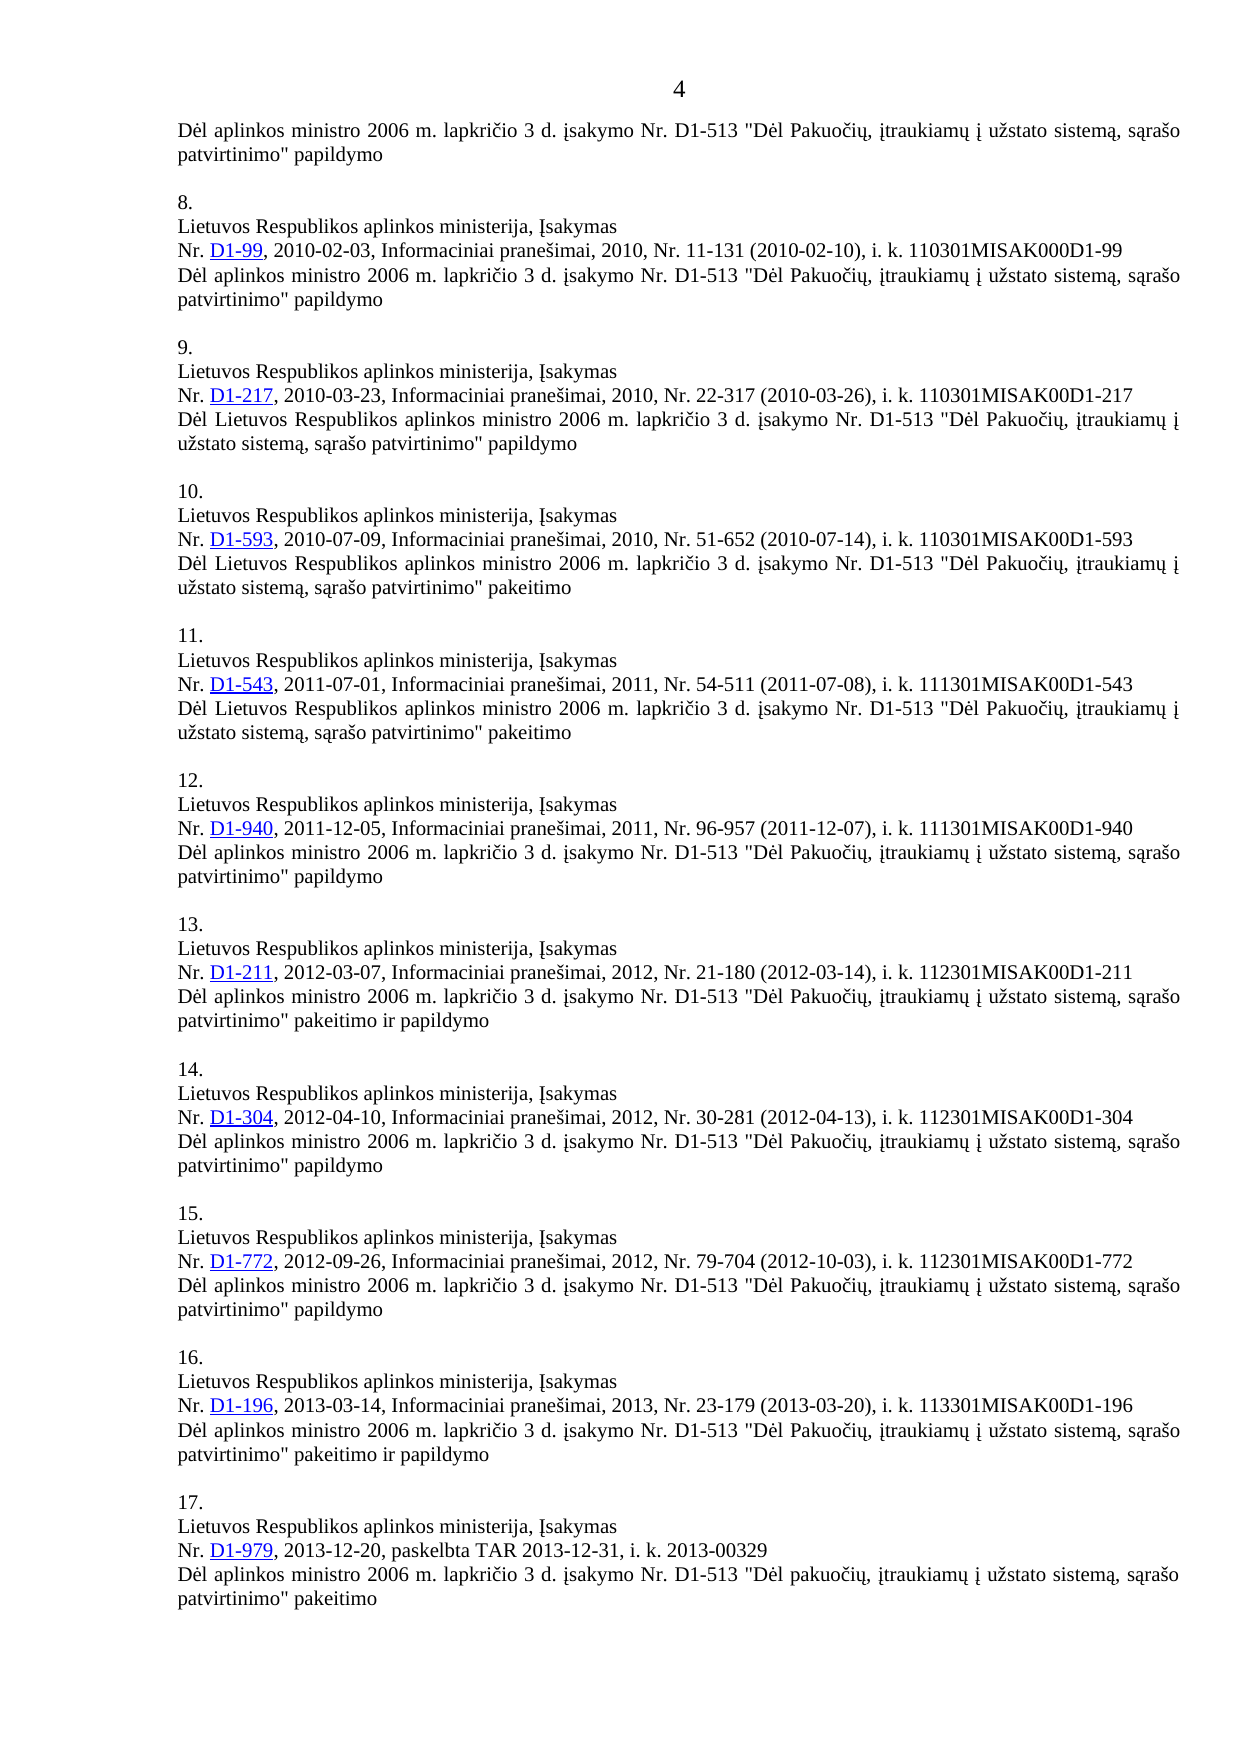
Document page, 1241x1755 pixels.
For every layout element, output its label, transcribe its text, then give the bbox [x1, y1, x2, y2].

text 10. [177, 479, 1181, 503]
text 8. [177, 190, 1181, 214]
text Lietuvos Respublikos aplinkos ministerija, Įsakymas [177, 647, 1181, 672]
text Nr. D1-304, 2012-04-10, Informaciniai pranešimai, 2012, Nr. 30-281 (2012-04-13), i. k. 112301MISAK00D1-304 [177, 1105, 1181, 1129]
text Lietuvos Respublikos aplinkos ministerija, Įsakymas [177, 214, 1181, 238]
text Nr. D1-99, 2010-02-03, Informaciniai pranešimai, 2010, Nr. 11-131 (2010-02-10), i. k. 110301MISAK000D1-99 [177, 238, 1181, 262]
text Dėl aplinkos ministro 2006 m. lapkričio 3 d. įsakymo Nr. D1-513 "Dėl Pakuočių, įtraukiamų į užstato sistemą, sąrašo patvirtinimo" papildymo [177, 118, 1181, 166]
text Nr. D1-979, 2013-12-20, paskelbta TAR 2013-12-31, i. k. 2013-00329 [177, 1538, 1181, 1562]
text 9. [177, 335, 1181, 359]
text Lietuvos Respublikos aplinkos ministerija, Įsakymas [177, 1081, 1181, 1105]
text Nr. D1-196, 2013-03-14, Informaciniai pranešimai, 2013, Nr. 23-179 (2013-03-20), i. k. 113301MISAK00D1-196 [177, 1393, 1181, 1417]
text Dėl aplinkos ministro 2006 m. lapkričio 3 d. įsakymo Nr. D1-513 "Dėl Pakuočių, įtraukiamų į užstato sistemą, sąrašo patvirtinimo" pakeitimo ir papildymo [177, 1417, 1181, 1466]
text Lietuvos Respublikos aplinkos ministerija, Įsakymas [177, 1369, 1181, 1393]
text Lietuvos Respublikos aplinkos ministerija, Įsakymas [177, 936, 1181, 960]
text Lietuvos Respublikos aplinkos ministerija, Įsakymas [177, 1514, 1181, 1538]
text Nr. D1-772, 2012-09-26, Informaciniai pranešimai, 2012, Nr. 79-704 (2012-10-03), i. k. 112301MISAK00D1-772 [177, 1249, 1181, 1273]
text Dėl aplinkos ministro 2006 m. lapkričio 3 d. įsakymo Nr. D1-513 "Dėl Pakuočių, įtraukiamų į užstato sistemą, sąrašo patvirtinimo" papildymo [177, 1273, 1181, 1321]
text Lietuvos Respublikos aplinkos ministerija, Įsakymas [177, 503, 1181, 527]
text Nr. D1-593, 2010-07-09, Informaciniai pranešimai, 2010, Nr. 51-652 (2010-07-14), i. k. 110301MISAK00D1-593 [177, 527, 1181, 551]
text 11. [177, 623, 1181, 647]
text Dėl aplinkos ministro 2006 m. lapkričio 3 d. įsakymo Nr. D1-513 "Dėl pakuočių, įtraukiamų į užstato sistemą, sąrašo patvirtinimo" pakeitimo [177, 1562, 1181, 1610]
text Lietuvos Respublikos aplinkos ministerija, Įsakymas [177, 359, 1181, 383]
text 17. [177, 1490, 1181, 1514]
text 12. [177, 768, 1181, 792]
text Dėl Lietuvos Respublikos aplinkos ministro 2006 m. lapkričio 3 d. įsakymo Nr. D1-513 "Dėl Pakuočių, įtraukiamų į užstato sistemą, sąrašo patvirtinimo" pakeitimo [177, 551, 1181, 599]
text Nr. D1-543, 2011-07-01, Informaciniai pranešimai, 2011, Nr. 54-511 (2011-07-08), i. k. 111301MISAK00D1-543 [177, 672, 1181, 696]
text Dėl aplinkos ministro 2006 m. lapkričio 3 d. įsakymo Nr. D1-513 "Dėl Pakuočių, įtraukiamų į užstato sistemą, sąrašo patvirtinimo" papildymo [177, 262, 1181, 311]
text Nr. D1-211, 2012-03-07, Informaciniai pranešimai, 2012, Nr. 21-180 (2012-03-14), i. k. 112301MISAK00D1-211 [177, 960, 1181, 984]
text Nr. D1-217, 2010-03-23, Informaciniai pranešimai, 2010, Nr. 22-317 (2010-03-26), i. k. 110301MISAK00D1-217 [177, 383, 1181, 407]
text 13. [177, 912, 1181, 936]
text 14. [177, 1057, 1181, 1081]
text Dėl aplinkos ministro 2006 m. lapkričio 3 d. įsakymo Nr. D1-513 "Dėl Pakuočių, įtraukiamų į užstato sistemą, sąrašo patvirtinimo" pakeitimo ir papildymo [177, 984, 1181, 1032]
text Dėl Lietuvos Respublikos aplinkos ministro 2006 m. lapkričio 3 d. įsakymo Nr. D1-513 "Dėl Pakuočių, įtraukiamų į užstato sistemą, sąrašo patvirtinimo" pakeitimo [177, 696, 1181, 744]
text Dėl aplinkos ministro 2006 m. lapkričio 3 d. įsakymo Nr. D1-513 "Dėl Pakuočių, įtraukiamų į užstato sistemą, sąrašo patvirtinimo" papildymo [177, 1129, 1181, 1177]
text Lietuvos Respublikos aplinkos ministerija, Įsakymas [177, 1225, 1181, 1249]
text Dėl aplinkos ministro 2006 m. lapkričio 3 d. įsakymo Nr. D1-513 "Dėl Pakuočių, įtraukiamų į užstato sistemą, sąrašo patvirtinimo" papildymo [177, 840, 1181, 888]
text Dėl Lietuvos Respublikos aplinkos ministro 2006 m. lapkričio 3 d. įsakymo Nr. D1-513 "Dėl Pakuočių, įtraukiamų į užstato sistemą, sąrašo patvirtinimo" papildymo [177, 407, 1181, 455]
text 15. [177, 1201, 1181, 1225]
text 16. [177, 1345, 1181, 1369]
text Nr. D1-940, 2011-12-05, Informaciniai pranešimai, 2011, Nr. 96-957 (2011-12-07), i. k. 111301MISAK00D1-940 [177, 816, 1181, 840]
text Lietuvos Respublikos aplinkos ministerija, Įsakymas [177, 792, 1181, 816]
